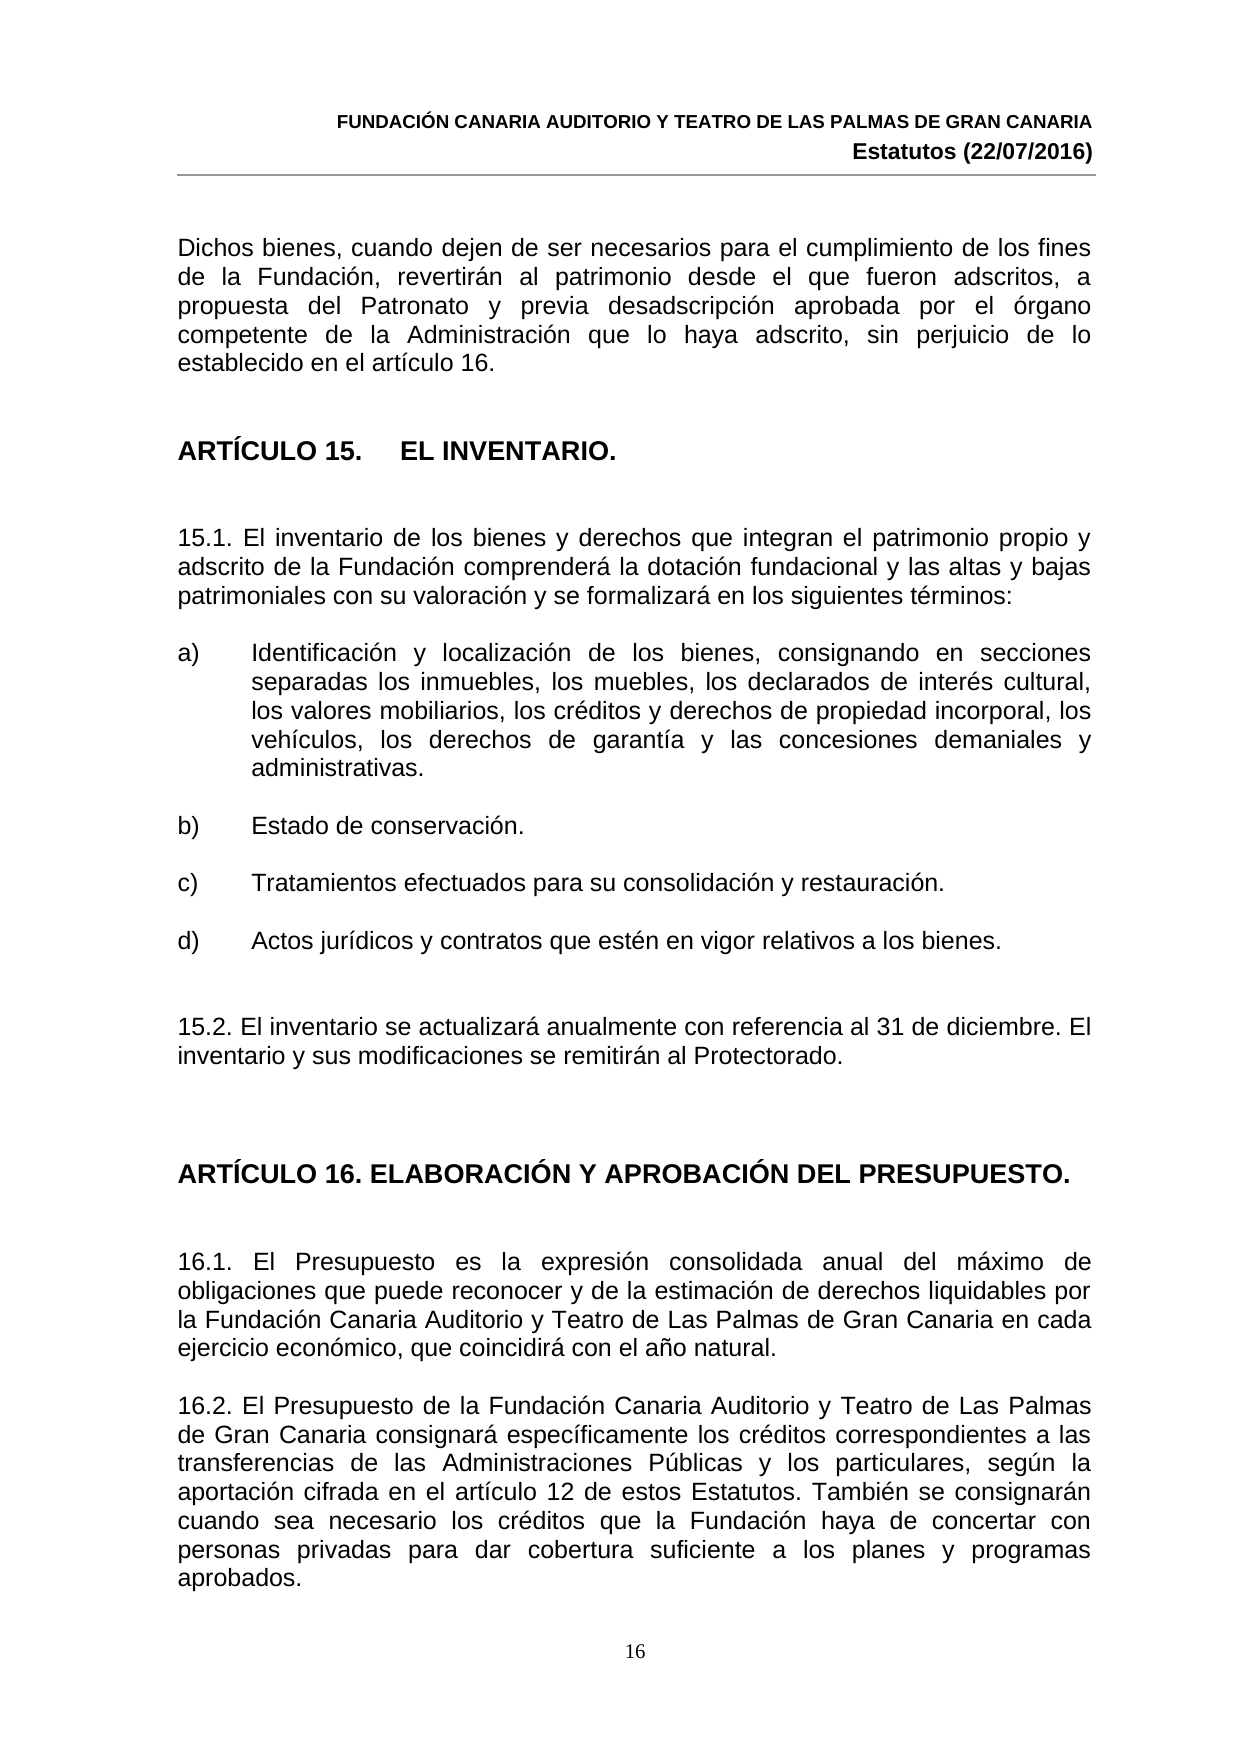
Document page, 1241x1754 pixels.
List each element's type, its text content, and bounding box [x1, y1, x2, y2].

text c) Tratamientos efectuados para su consolidación y restauración. [177, 868, 1093, 897]
text ARTÍCULO 16. ELABORACIÓN Y APROBACIÓN DEL PRESUPUESTO. [177, 1158, 1093, 1189]
text a) Identificación y localización de los bienes, consignando en secciones separadas los inmuebles, los muebles, los declarados de interés cultural, los valores mobiliarios, los créditos y derechos de propiedad incorporal, los vehículos, los derechos de garantía y las concesiones demaniales y administrativas. [177, 638, 1093, 782]
text 16.2. El Presupuesto de la Fundación Canaria Auditorio y Teatro de Las Palmas de Gran Canaria consignará específicamente los créditos correspondientes a las transferencias de las Administraciones Públicas y los particulares, según la aportación cifrada en el artículo 12 de estos Estatutos. También se consignarán cuando sea necesario los créditos que la Fundación haya de concertar con personas privadas para dar cobertura suficiente a los planes y programas aprobados. [177, 1391, 1093, 1592]
text ARTÍCULO 15. EL INVENTARIO. [177, 434, 1093, 466]
text b) Estado de conservación. [177, 811, 1093, 839]
text 15.1. El inventario de los bienes y derechos que integran el patrimonio propio y adscrito de la Fundación comprenderá la dotación fundacional y las altas y bajas patrimoniales con su valoración y se formalizará en los siguientes términos: [177, 523, 1093, 609]
text 15.2. El inventario se actualizará anualmente con referencia al 31 de diciembre. El inventario y sus modificaciones se remitirán al Protectorado. [177, 1012, 1093, 1069]
text d) Actos jurídicos y contratos que estén en vigor relativos a los bienes. [177, 926, 1093, 954]
text Dichos bienes, cuando dejen de ser necesarios para el cumplimiento de los fines de la Fundación, revertirán al patrimonio desde el que fueron adscritos, a propuesta del Patronato y previa desadscripción aprobada por el órgano competente de la Administración que lo haya adscrito, sin perjuicio de lo establecido en el artículo 16. [177, 233, 1093, 377]
text 16.1. El Presupuesto es la expresión consolidada anual del máximo de obligaciones que puede reconocer y de la estimación de derechos liquidables por la Fundación Canaria Auditorio y Teatro de Las Palmas de Gran Canaria en cada ejercicio económico, que coincidirá con el año natural. [177, 1247, 1093, 1362]
